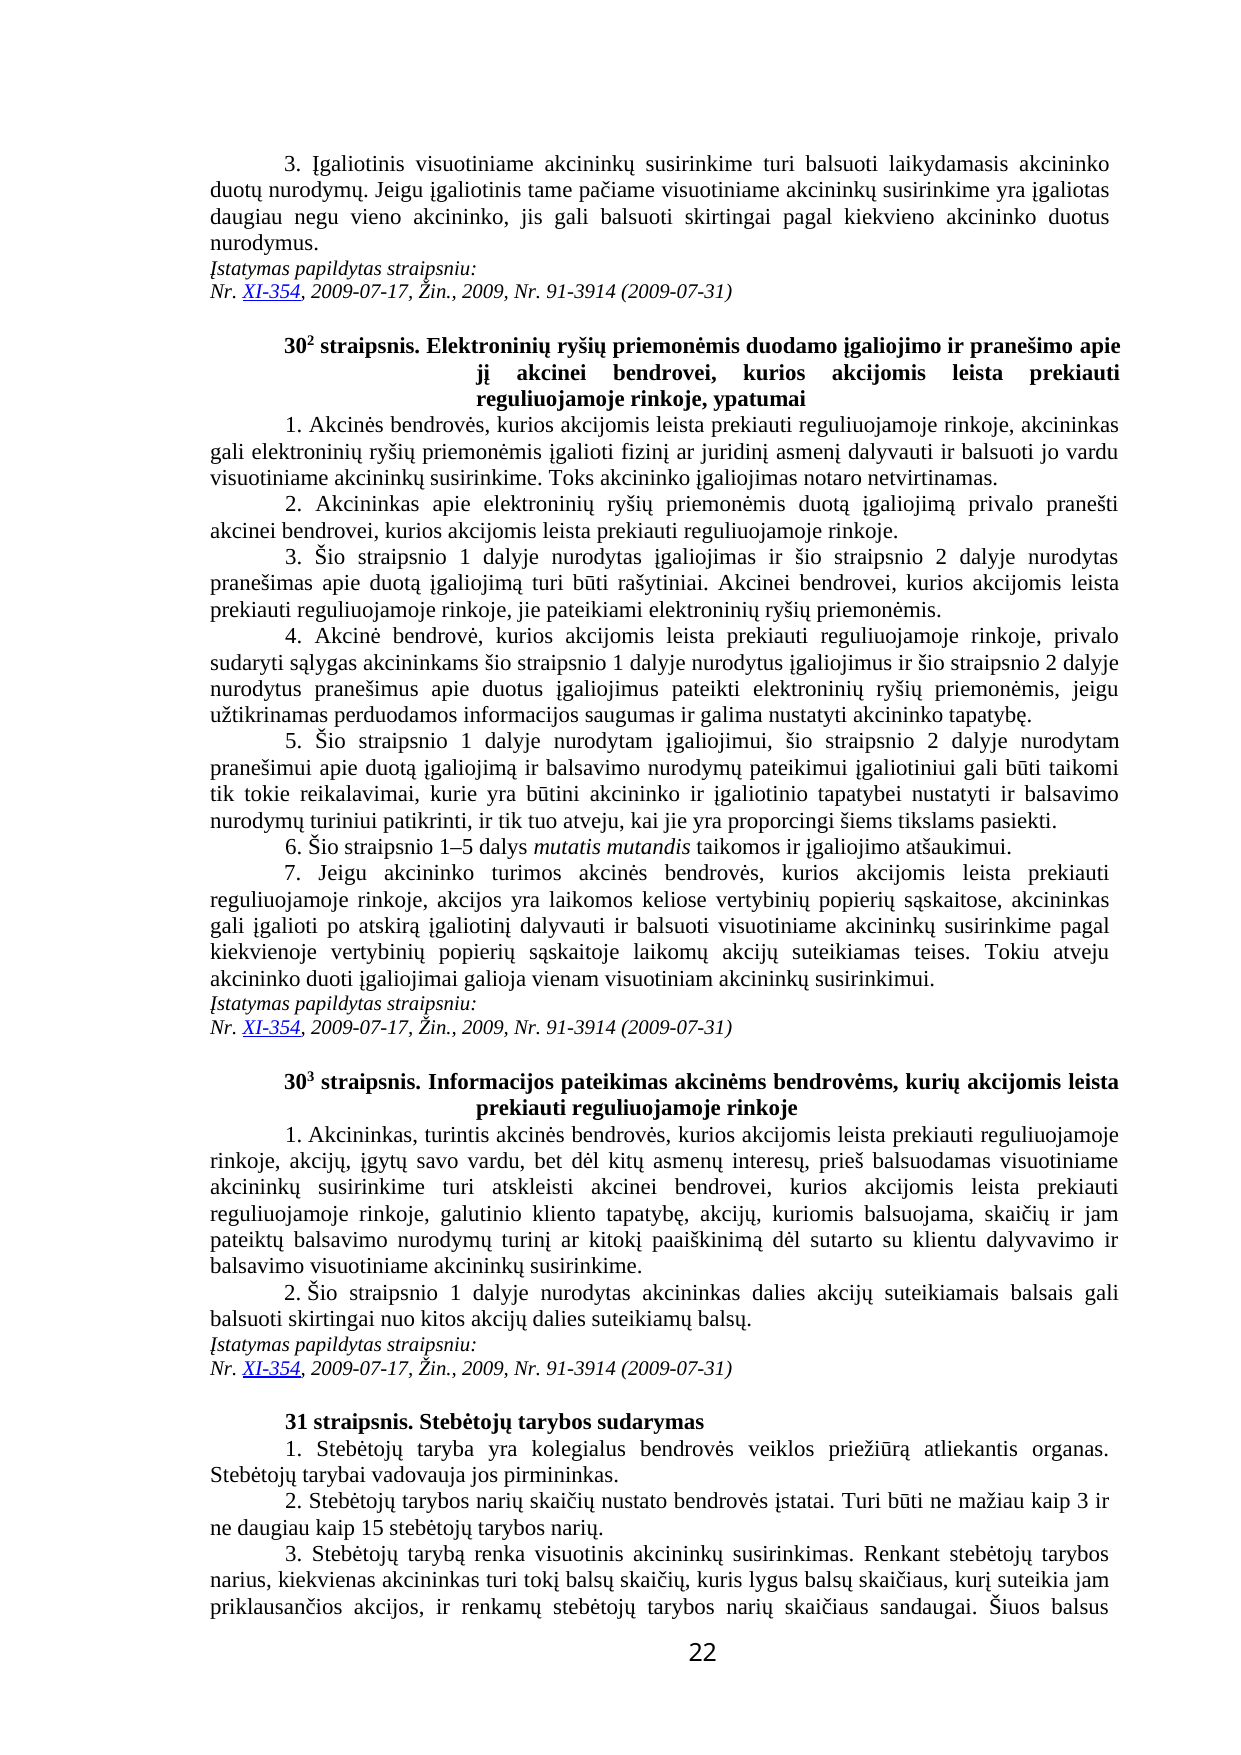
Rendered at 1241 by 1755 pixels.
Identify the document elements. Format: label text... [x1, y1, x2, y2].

text 1. Stebėtojų taryba yra kolegialus bendrovės veiklos priežiūrą atliekantis organas. Stebėtojų tarybai vadovauja jos pirmininkas. [210, 1435, 1111, 1487]
text 31 straipsnis. Stebėtojų tarybos sudarymas [210, 1408, 1111, 1435]
text 303 straipsnis. Informacijos pateikimas akcinėms bendrovėms, kurių akcijomis leista prekiauti reguliuojamoje rinkoje [284, 1068, 1120, 1121]
text Nr. XI-354, 2009-07-17, Žin., 2009, Nr. 91-3914 (2009-07-31) [210, 279, 1120, 303]
text 302 straipsnis. Elektroninių ryšių priemonėmis duodamo įgaliojimo ir pranešimo apie jį akcinei bendrovei, kurios akcijomis leista prekiauti reguliuojamoje rinkoje, ypatumai [284, 332, 1120, 411]
text Įstatymas papildytas straipsniu: [210, 255, 1120, 279]
text 2. Akcininkas apie elektroninių ryšių priemonėmis duotą įgaliojimą privalo pranešti akcinei bendrovei, kurios akcijomis leista prekiauti reguliuojamoje rinkoje. [210, 490, 1120, 543]
text 3. Stebėtojų tarybą renka visuotinis akcininkų susirinkimas. Renkant stebėtojų tarybos narius, kiekvienas akcininkas turi tokį balsų skaičių, kuris lygus balsų skaičiaus, kurį suteikia jam priklausančios akcijos, ir renkamų stebėtojų tarybos narių skaičiaus sandaugai. Šiuos balsus [210, 1540, 1111, 1619]
text 2. Šio straipsnio 1 dalyje nurodytas akcininkas dalies akcijų suteikiamais balsais gali balsuoti skirtingai nuo kitos akcijų dalies suteikiamų balsų. [210, 1279, 1120, 1332]
text Nr. XI-354, 2009-07-17, Žin., 2009, Nr. 91-3914 (2009-07-31) [210, 1015, 1120, 1039]
text 2. Stebėtojų tarybos narių skaičių nustato bendrovės įstatai. Turi būti ne mažiau kaip 3 ir ne daugiau kaip 15 stebėtojų tarybos narių. [210, 1487, 1111, 1540]
text 5. Šio straipsnio 1 dalyje nurodytam įgaliojimui, šio straipsnio 2 dalyje nurodytam pranešimui apie duotą įgaliojimą ir balsavimo nurodymų pateikimui įgaliotiniui gali būti taikomi tik tokie reikalavimai, kurie yra būtini akcininko ir įgaliotinio tapatybei nustatyti ir balsavimo nurodymų turiniui patikrinti, ir tik tuo atveju, kai jie yra proporcingi šiems tikslams pasiekti. [210, 728, 1120, 833]
text 1. Akcininkas, turintis akcinės bendrovės, kurios akcijomis leista prekiauti reguliuojamoje rinkoje, akcijų, įgytų savo vardu, bet dėl kitų asmenų interesų, prieš balsuodamas visuotiniame akcininkų susirinkime turi atskleisti akcinei bendrovei, kurios akcijomis leista prekiauti reguliuojamoje rinkoje, galutinio kliento tapatybę, akcijų, kuriomis balsuojama, skaičių ir jam pateiktų balsavimo nurodymų turinį ar kitokį paaiškinimą dėl sutarto su klientu dalyvavimo ir balsavimo visuotiniame akcininkų susirinkime. [210, 1121, 1120, 1279]
text 3. Įgaliotinis visuotiniame akcininkų susirinkime turi balsuoti laikydamasis akcininko duotų nurodymų. Jeigu įgaliotinis tame pačiame visuotiniame akcininkų susirinkime yra įgaliotas daugiau negu vieno akcininko, jis gali balsuoti skirtingai pagal kiekvieno akcininko duotus nurodymus. [210, 150, 1111, 255]
text 3. Šio straipsnio 1 dalyje nurodytas įgaliojimas ir šio straipsnio 2 dalyje nurodytas pranešimas apie duotą įgaliojimą turi būti rašytiniai. Akcinei bendrovei, kurios akcijomis leista prekiauti reguliuojamoje rinkoje, jie pateikiami elektroninių ryšių priemonėmis. [210, 543, 1120, 622]
text Nr. XI-354, 2009-07-17, Žin., 2009, Nr. 91-3914 (2009-07-31) [210, 1356, 1120, 1380]
text Įstatymas papildytas straipsniu: [210, 991, 1120, 1015]
text Įstatymas papildytas straipsniu: [210, 1332, 1120, 1356]
text 6. Šio straipsnio 1–5 dalys mutatis mutandis taikomos ir įgaliojimo atšaukimui. [210, 833, 1120, 859]
text 7. Jeigu akcininko turimos akcinės bendrovės, kurios akcijomis leista prekiauti reguliuojamoje rinkoje, akcijos yra laikomos keliose vertybinių popierių sąskaitose, akcininkas gali įgalioti po atskirą įgaliotinį dalyvauti ir balsuoti visuotiniame akcininkų susirinkime pagal kiekvienoje vertybinių popierių sąskaitoje laikomų akcijų suteikiamas teises. Tokiu atveju akcininko duoti įgaliojimai galioja vienam visuotiniam akcininkų susirinkimui. [210, 859, 1111, 991]
text 4. Akcinė bendrovė, kurios akcijomis leista prekiauti reguliuojamoje rinkoje, privalo sudaryti sąlygas akcininkams šio straipsnio 1 dalyje nurodytus įgaliojimus ir šio straipsnio 2 dalyje nurodytus pranešimus apie duotus įgaliojimus pateikti elektroninių ryšių priemonėmis, jeigu užtikrinamas perduodamos informacijos saugumas ir galima nustatyti akcininko tapatybę. [210, 622, 1120, 728]
text 1. Akcinės bendrovės, kurios akcijomis leista prekiauti reguliuojamoje rinkoje, akcininkas gali elektroninių ryšių priemonėmis įgalioti fizinį ar juridinį asmenį dalyvauti ir balsuoti jo vardu visuotiniame akcininkų susirinkime. Toks akcininko įgaliojimas notaro netvirtinamas. [210, 411, 1120, 490]
